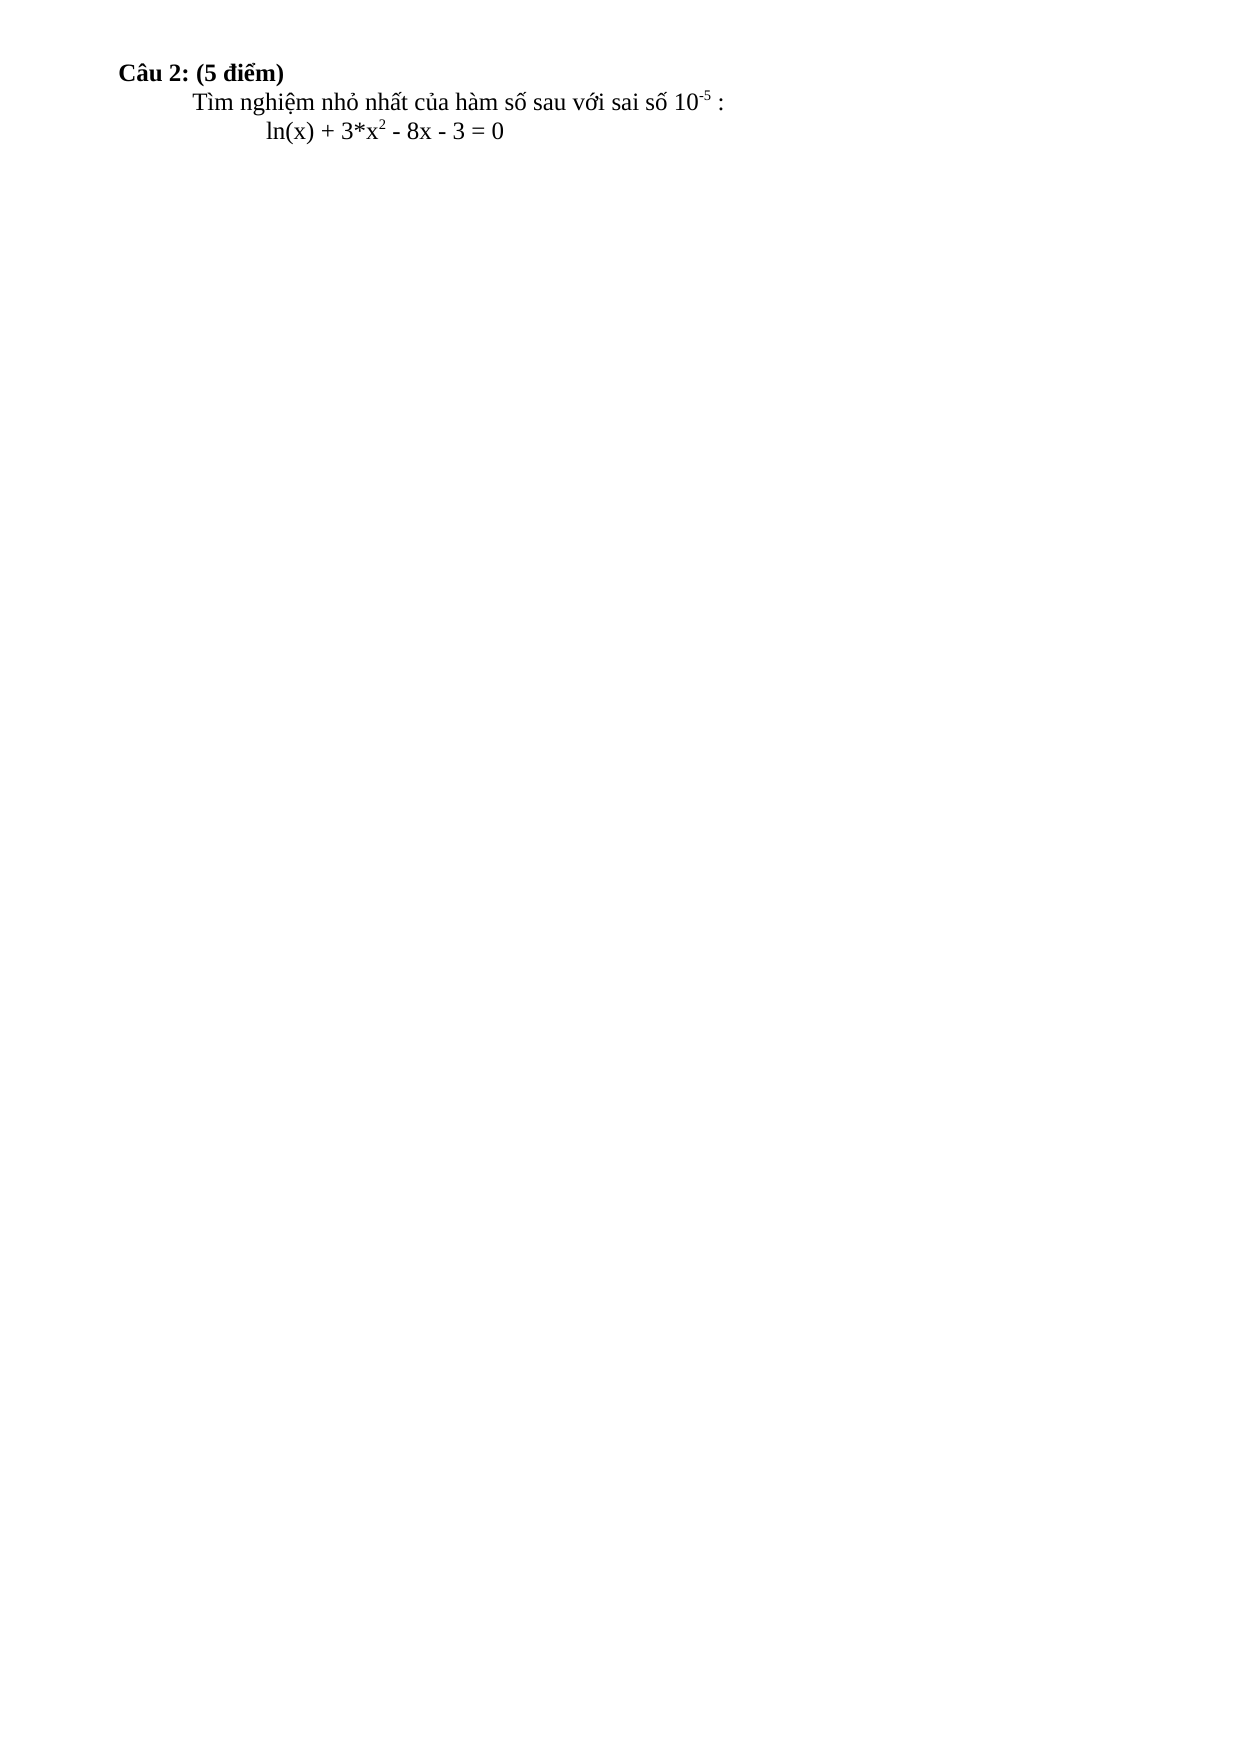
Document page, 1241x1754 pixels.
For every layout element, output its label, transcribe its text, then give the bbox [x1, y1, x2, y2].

text ln(x) + 3*x2 - 8x - 3 = 0 [118, 116, 1122, 145]
text Câu 2: (5 điểm) [118, 58, 1122, 87]
text Tìm nghiệm nhỏ nhất của hàm số sau với sai số 10-5 : [118, 87, 1122, 116]
